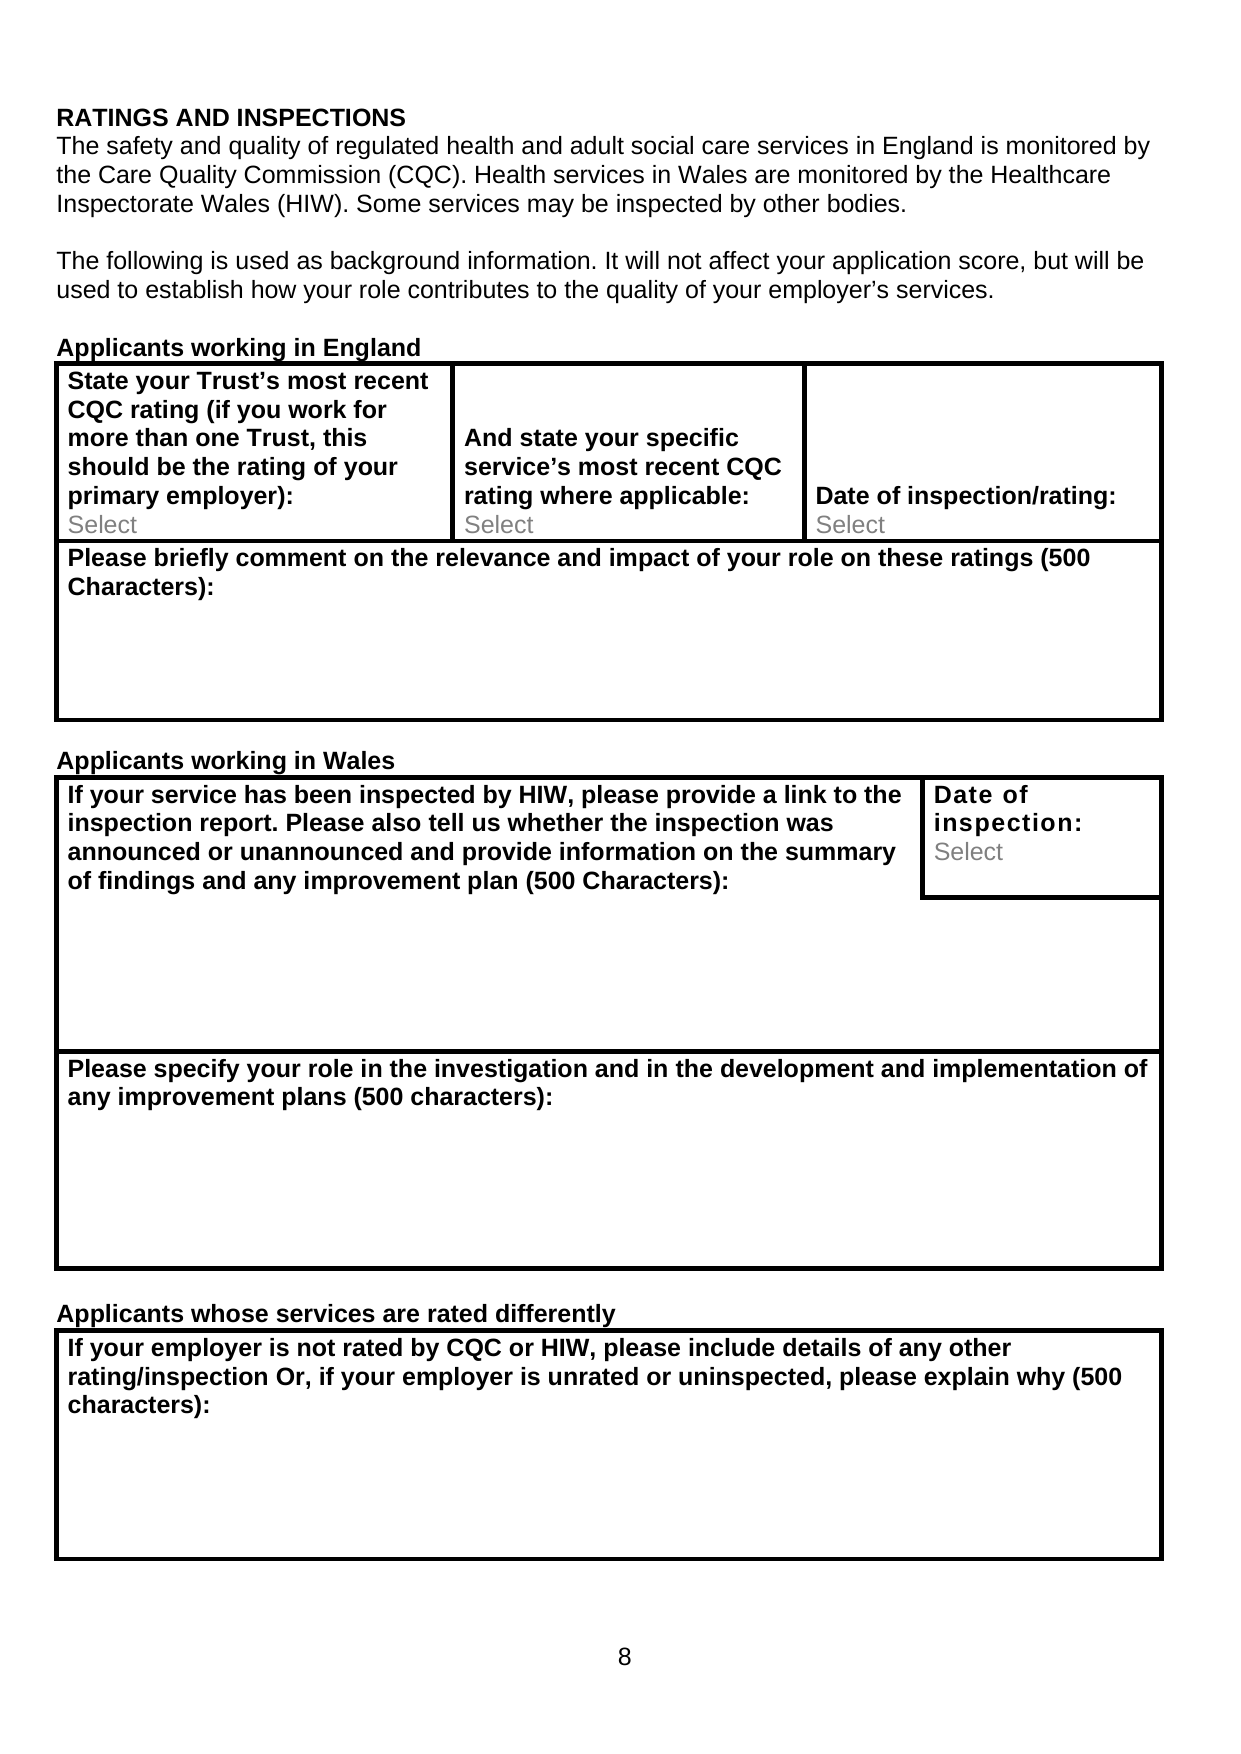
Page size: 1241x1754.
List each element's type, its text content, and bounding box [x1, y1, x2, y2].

table_header And state your specific service’s most recent CQC rating where applicable: [455, 366, 802, 510]
text Applicants working in England [56, 332, 1181, 361]
table_cell Please specify your role in the investigation and in the development and implementation of any improvement plans (500 characters): [59, 1054, 1159, 1266]
text Applicants working in Wales [56, 722, 1181, 775]
table_header State your Trust’s most recent CQC rating (if you work for more than one Trust, this should be the rating of your primary employer): [59, 366, 450, 510]
text RATINGS AND INSPECTIONS [56, 102, 1181, 131]
text Applicants whose services are rated differently [56, 1299, 1181, 1328]
table_header Date of inspection/rating: [807, 366, 1159, 510]
table_cell [59, 895, 1159, 1049]
table_cell Select [455, 510, 802, 538]
table_cell Select [59, 510, 450, 538]
table_header Date of inspection: Select [925, 780, 1159, 895]
table_cell Select [807, 510, 1159, 538]
table_header If your service has been inspected by HIW, please provide a link to the inspection report. Please also tell us whether the inspection was announced or unannounced and provide information on the summary of findings and any improvement plan (500 Characters): [59, 780, 920, 895]
table_header If your employer is not rated by CQC or HIW, please include details of any other rating/inspection Or, if your employer is unrated or uninspected, please explain why (500 characters): [59, 1333, 1159, 1556]
table_cell Please briefly comment on the relevance and impact of your role on these ratings (500 Characters): [59, 543, 1159, 718]
text The safety and quality of regulated health and adult social care services in England is monitored by the Care Quality Commission (CQC). Health services in Wales are monitored by the Healthcare Inspectorate Wales (HIW). Some services may be inspected by other bodies. The following is used as background information. It will not affect your application score, but will be used to establish how your role contributes to the quality of your employer’s services. [56, 131, 1181, 304]
